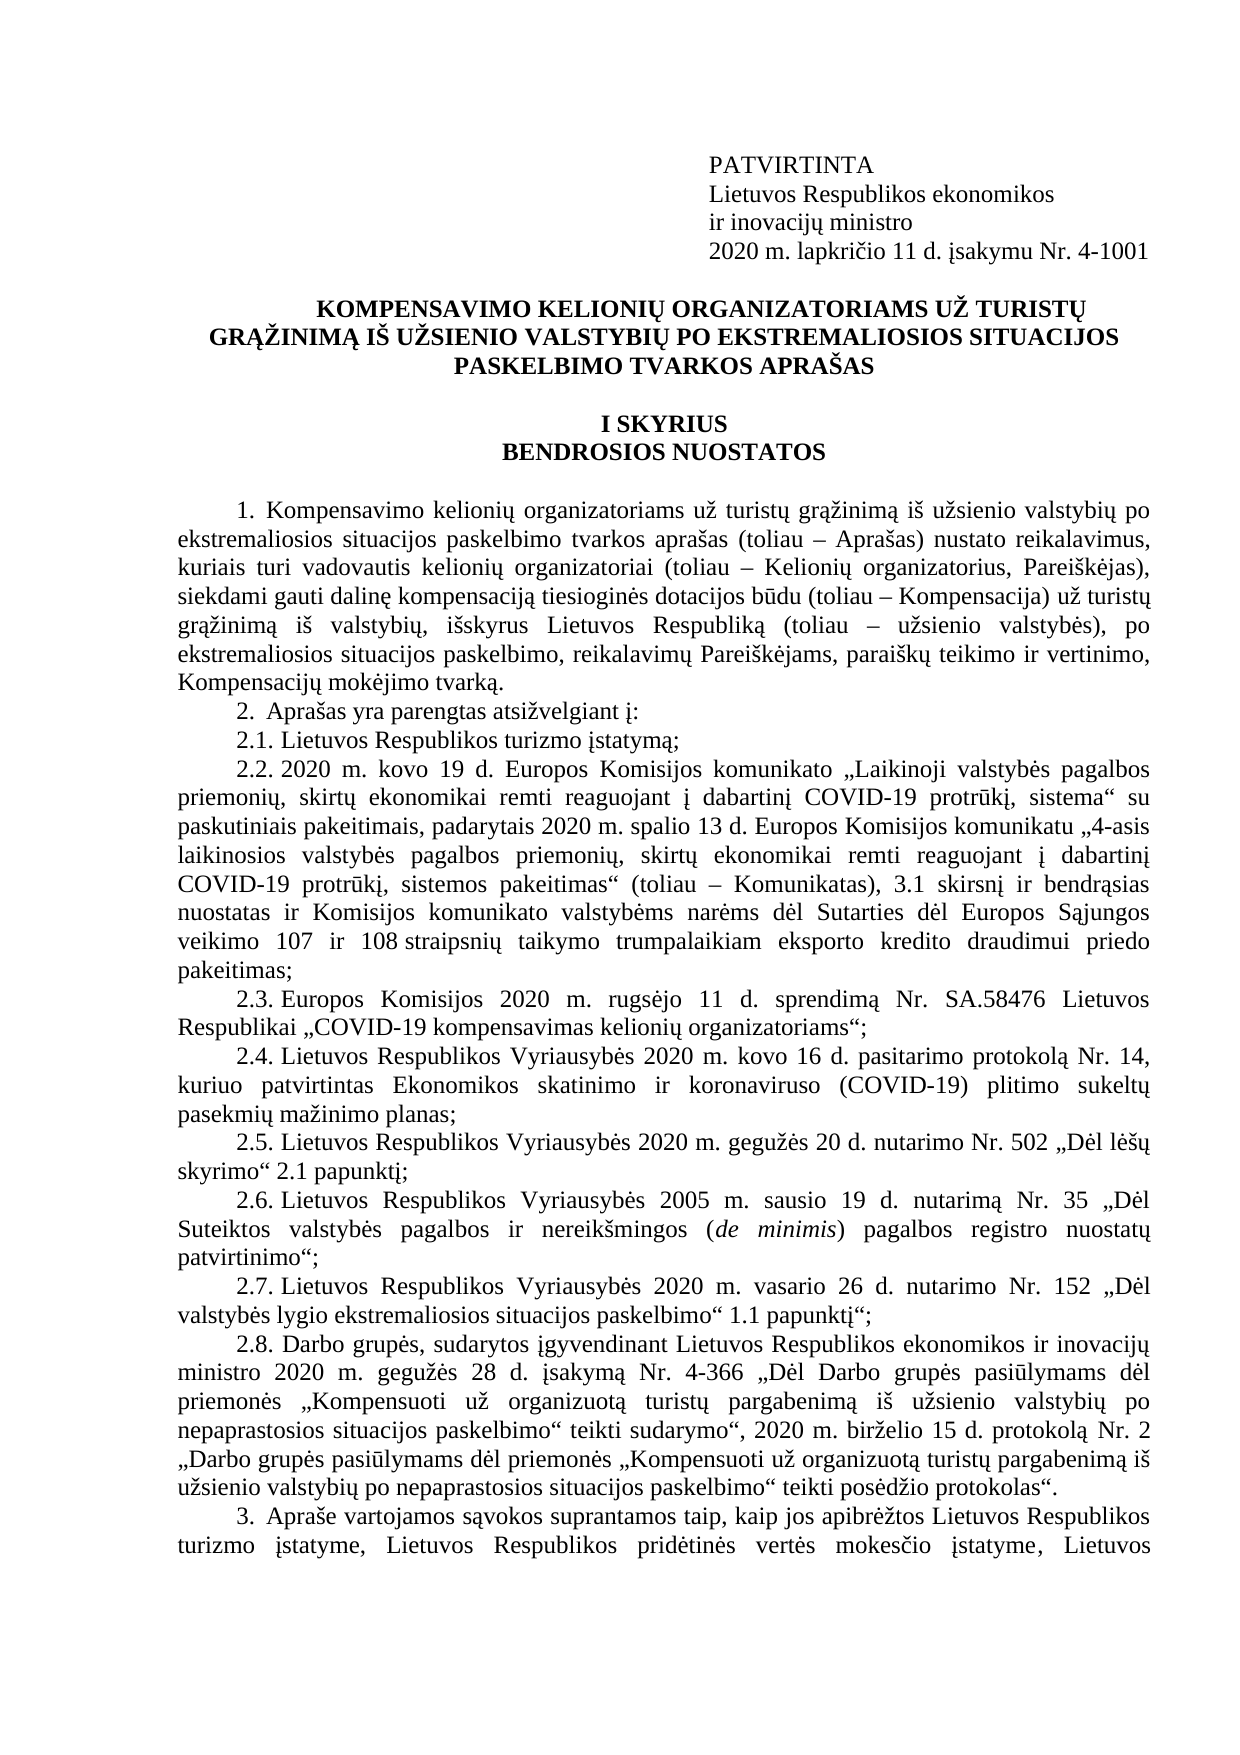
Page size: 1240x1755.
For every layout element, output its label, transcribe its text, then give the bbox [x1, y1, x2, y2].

text 2.3. Europos Komisijos 2020 m. rugsėjo 11 d. sprendimą Nr. SA.58476 Lietuvos Respublikai „COVID-19 kompensavimas kelionių organizatoriams“; [177, 984, 1151, 1041]
text 2.1. Lietuvos Respublikos turizmo įstatymą; [177, 725, 1151, 754]
text ir inovacijų ministro [177, 207, 1151, 236]
text 1. Kompensavimo kelionių organizatoriams už turistų grąžinimą iš užsienio valstybių po ekstremaliosios situacijos paskelbimo tvarkos aprašas (toliau – Aprašas) nustato reikalavimus, kuriais turi vadovautis kelionių organizatoriai (toliau – Kelionių organizatorius, Pareiškėjas), siekdami gauti dalinę kompensaciją tiesioginės dotacijos būdu (toliau – Kompensacija) už turistų grąžinimą iš valstybių, išskyrus Lietuvos Respubliką (toliau – užsienio valstybės), po ekstremaliosios situacijos paskelbimo, reikalavimų Pareiškėjams, paraiškų teikimo ir vertinimo, Kompensacijų mokėjimo tvarką. [177, 495, 1151, 696]
text PATVIRTINTA [177, 150, 1151, 179]
text 3. Apraše vartojamos sąvokos suprantamos taip, kaip jos apibrėžtos Lietuvos Respublikos turizmo įstatyme, Lietuvos Respublikos pridėtinės vertės mokesčio įstatyme, Lietuvos [177, 1501, 1151, 1559]
text 2.4. Lietuvos Respublikos Vyriausybės 2020 m. kovo 16 d. pasitarimo protokolą Nr. 14, kuriuo patvirtintas Ekonomikos skatinimo ir koronaviruso (COVID-19) plitimo sukeltų pasekmių mažinimo planas; [177, 1041, 1151, 1127]
text 2. Aprašas yra parengtas atsižvelgiant į: [177, 696, 1151, 725]
text 2.8. Darbo grupės, sudarytos įgyvendinant Lietuvos Respublikos ekonomikos ir inovacijų ministro 2020 m. gegužės 28 d. įsakymą Nr. 4-366 „Dėl Darbo grupės pasiūlymams dėl priemonės „Kompensuoti už organizuotą turistų pargabenimą iš užsienio valstybių po nepaprastosios situacijos paskelbimo“ teikti sudarymo“, 2020 m. birželio 15 d. protokolą Nr. 2 „Darbo grupės pasiūlymams dėl priemonės „Kompensuoti už organizuotą turistų pargabenimą iš užsienio valstybių po nepaprastosios situacijos paskelbimo“ teikti posėdžio protokolas“. [177, 1329, 1151, 1501]
text Lietuvos Respublikos ekonomikos [177, 179, 1151, 207]
text I SKYRIUS [177, 409, 1151, 437]
text 2.7. Lietuvos Respublikos Vyriausybės 2020 m. vasario 26 d. nutarimo Nr. 152 „Dėl valstybės lygio ekstremaliosios situacijos paskelbimo“ 1.1 papunktį“; [177, 1271, 1151, 1329]
text 2.5. Lietuvos Respublikos Vyriausybės 2020 m. gegužės 20 d. nutarimo Nr. 502 „Dėl lėšų skyrimo“ 2.1 papunktį; [177, 1127, 1151, 1185]
text 2020 m. lapkričio 11 d. įsakymu Nr. 4-1001 [177, 236, 1151, 265]
text 2.6. Lietuvos Respublikos Vyriausybės 2005 m. sausio 19 d. nutarimą Nr. 35 „Dėl Suteiktos valstybės pagalbos ir nereikšmingos (de minimis) pagalbos registro nuostatų patvirtinimo“; [177, 1185, 1151, 1271]
text KOMPENSAVIMo KELIONIŲ ORGANIZATORIAMS UŽ TURISTŲ GRĄŽINIMĄ IŠ UŽSIENIO VALSTYBIŲ PO EKSTREMALIOSIOS SITUACIJOS PASKELBIMO TVARKOS aprašas [177, 294, 1151, 380]
text BENDROSIOS NUOSTATOS [177, 437, 1151, 466]
text 2.2. 2020 m. kovo 19 d. Europos Komisijos komunikato „Laikinoji valstybės pagalbos priemonių, skirtų ekonomikai remti reaguojant į dabartinį COVID-19 protrūkį, sistema“ su paskutiniais pakeitimais, padarytais 2020 m. spalio 13 d. Europos Komisijos komunikatu „4-asis laikinosios valstybės pagalbos priemonių, skirtų ekonomikai remti reaguojant į dabartinį COVID-19 protrūkį, sistemos pakeitimas“ (toliau – Komunikatas), 3.1 skirsnį ir bendrąsias nuostatas ir Komisijos komunikato valstybėms narėms dėl Sutarties dėl Europos Sąjungos veikimo 107 ir 108 straipsnių taikymo trumpalaikiam eksporto kredito draudimui priedo pakeitimas; [177, 754, 1151, 984]
